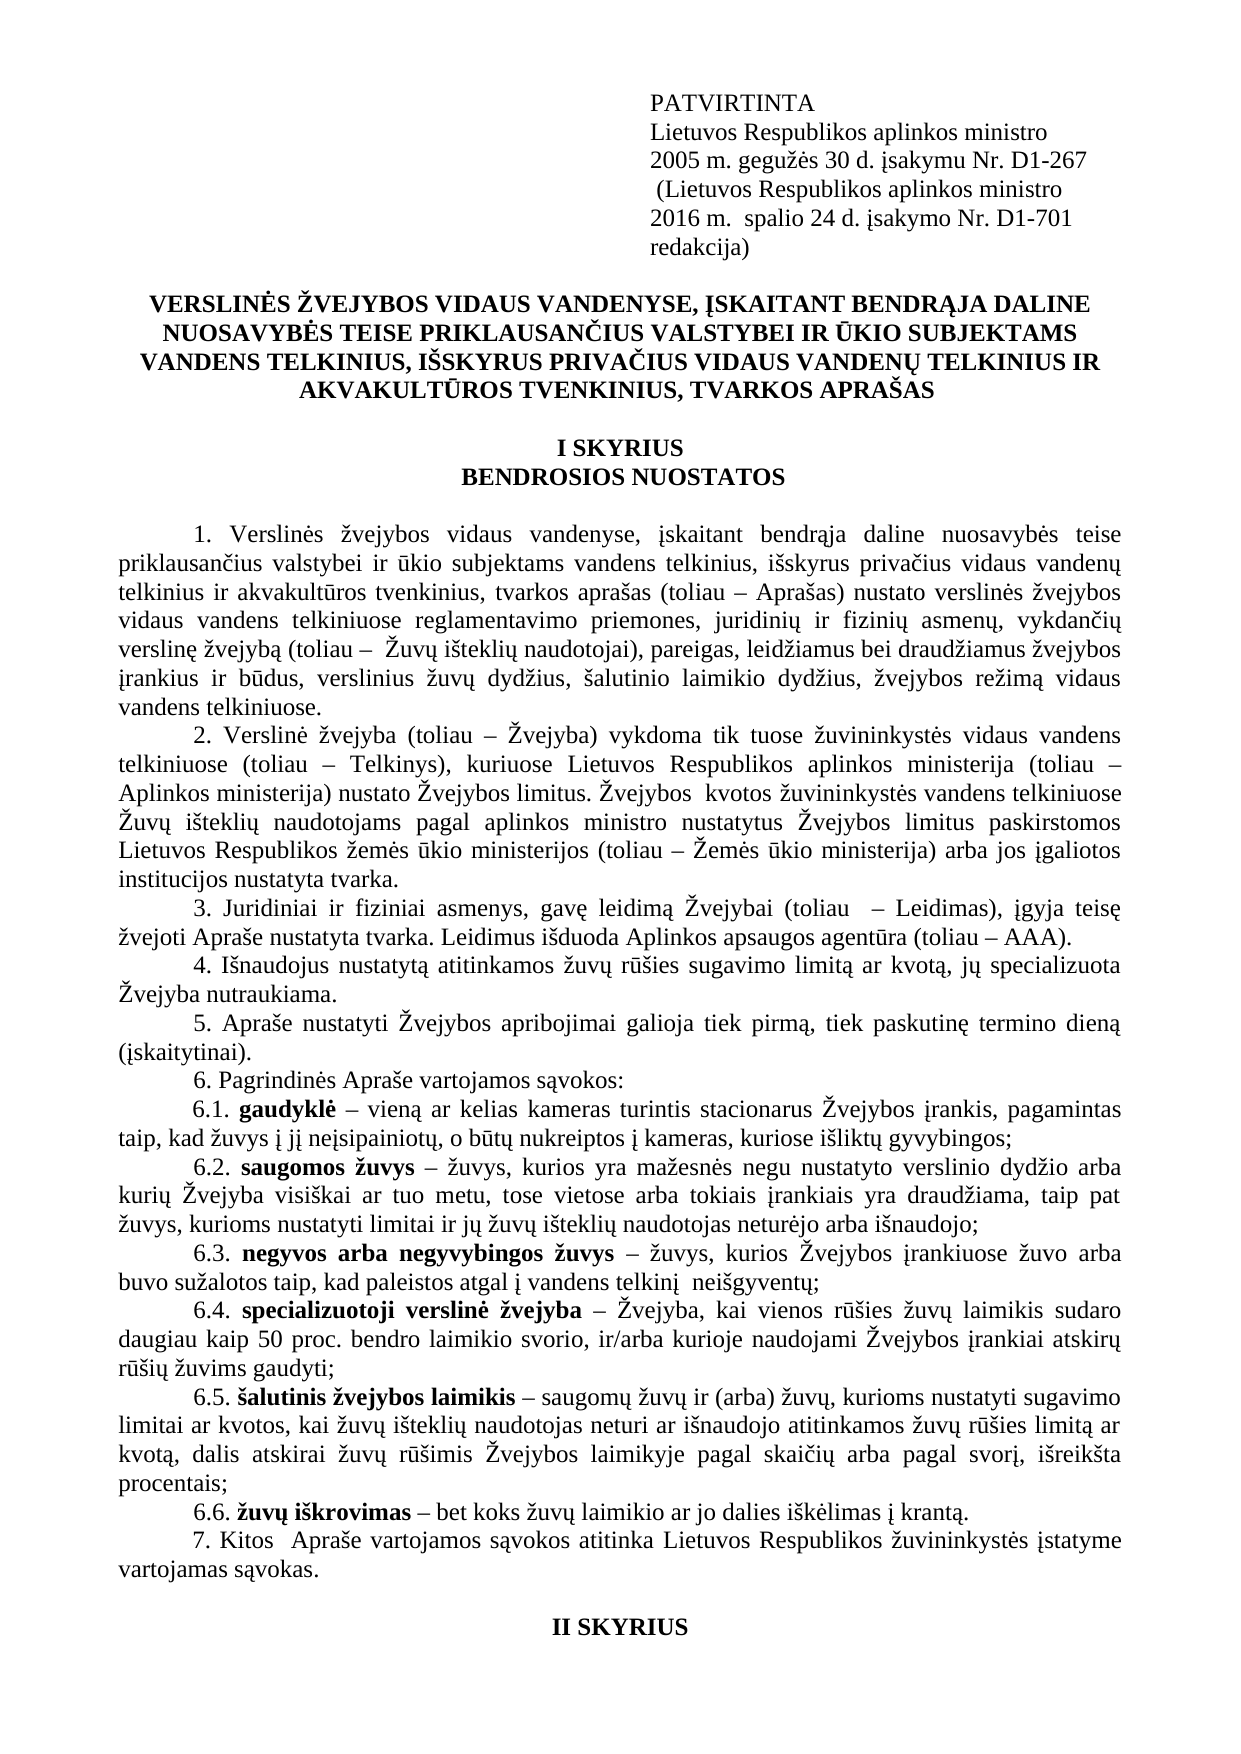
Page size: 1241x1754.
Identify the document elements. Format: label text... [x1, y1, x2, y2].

text 5. Apraše nustatyti Žvejybos apribojimai galioja tiek pirmą, tiek paskutinę termino dieną (įskaitytinai). [118, 1008, 1122, 1065]
text 4. Išnaudojus nustatytą atitinkamos žuvų rūšies sugavimo limitą ar kvotą, jų specializuota Žvejyba nutraukiama. [118, 950, 1122, 1008]
text 6.3. negyvos arba negyvybingos žuvys – žuvys, kurios Žvejybos įrankiuose žuvo arba buvo sužalotos taip, kad paleistos atgal į vandens telkinį neišgyventų; [118, 1238, 1122, 1295]
text (Lietuvos Respublikos aplinkos ministro [118, 174, 1122, 203]
text 6.2. saugomos žuvys – žuvys, kurios yra mažesnės negu nustatyto verslinio dydžio arba kurių Žvejyba visiškai ar tuo metu, tose vietose arba tokiais įrankiais yra draudžiama, taip pat žuvys, kurioms nustatyti limitai ir jų žuvų išteklių naudotojas neturėjo arba išnaudojo; [118, 1152, 1122, 1238]
text 6.5. šalutinis žvejybos laimikis – saugomų žuvų ir (arba) žuvų, kurioms nustatyti sugavimo limitai ar kvotos, kai žuvų išteklių naudotojas neturi ar išnaudojo atitinkamos žuvų rūšies limitą ar kvotą, dalis atskirai žuvų rūšimis Žvejybos laimikyje pagal skaičių arba pagal svorį, išreikšta procentais; [118, 1382, 1122, 1497]
text 7. Kitos Apraše vartojamos sąvokos atitinka Lietuvos Respublikos žuvininkystės įstatyme vartojamas sąvokas. [118, 1525, 1122, 1583]
text 6. Pagrindinės Apraše vartojamos sąvokos: [118, 1065, 1122, 1094]
text VERSLINĖS ŽVEJYBOS VIDAUS VANDENYSE, ĮSKAITANT BENDRĄJA DALINE NUOSAVYBĖS TEISE PRIKLAUSANČIUS VALSTYBEI IR ŪKIO SUBJEKTAMS VANDENS TELKINIUS, IŠSKYRUS PRIVAČIUS VIDAUS VANDENŲ TELKINIUS IR AKVAKULTŪROS TVENKINIUS, TVARKOS APRAŠAS [118, 289, 1122, 404]
text 2005 m. gegužės 30 d. įsakymu Nr. D1-267 [118, 145, 1137, 174]
text Lietuvos Respublikos aplinkos ministro [118, 117, 1122, 145]
text 1. Verslinės žvejybos vidaus vandenyse, įskaitant bendrąja daline nuosavybės teise priklausančius valstybei ir ūkio subjektams vandens telkinius, išskyrus privačius vidaus vandenų telkinius ir akvakultūros tvenkinius, tvarkos aprašas (toliau – Aprašas) nustato verslinės žvejybos vidaus vandens telkiniuose reglamentavimo priemones, juridinių ir fizinių asmenų, vykdančių verslinę žvejybą (toliau – Žuvų išteklių naudotojai), pareigas, leidžiamus bei draudžiamus žvejybos įrankius ir būdus, verslinius žuvų dydžius, šalutinio laimikio dydžius, žvejybos režimą vidaus vandens telkiniuose. [118, 519, 1122, 720]
text BENDROSIOS NUOSTATOS [118, 462, 1122, 490]
text 6.1. gaudyklė – vieną ar kelias kameras turintis stacionarus Žvejybos įrankis, pagamintas taip, kad žuvys į jį neįsipainiotų, o būtų nukreiptos į kameras, kuriose išliktų gyvybingos; [118, 1094, 1122, 1152]
text 2. Verslinė žvejyba (toliau – Žvejyba) vykdoma tik tuose žuvininkystės vidaus vandens telkiniuose (toliau – Telkinys), kuriuose Lietuvos Respublikos aplinkos ministerija (toliau – Aplinkos ministerija) nustato Žvejybos limitus. Žvejybos kvotos žuvininkystės vandens telkiniuose Žuvų išteklių naudotojams pagal aplinkos ministro nustatytus Žvejybos limitus paskirstomos Lietuvos Respublikos žemės ūkio ministerijos (toliau – Žemės ūkio ministerija) arba jos įgaliotos institucijos nustatyta tvarka. [118, 720, 1122, 893]
text II SKYRIUS [118, 1612, 1122, 1640]
text 6.4. specializuotoji verslinė žvejyba – Žvejyba, kai vienos rūšies žuvų laimikis sudaro daugiau kaip 50 proc. bendro laimikio svorio, ir/arba kurioje naudojami Žvejybos įrankiai atskirų rūšių žuvims gaudyti; [118, 1295, 1122, 1382]
text 3. Juridiniai ir fiziniai asmenys, gavę leidimą Žvejybai (toliau – Leidimas), įgyja teisę žvejoti Apraše nustatyta tvarka. Leidimus išduoda Aplinkos apsaugos agentūra (toliau – AAA). [118, 893, 1122, 950]
text I SKYRIUS [118, 433, 1122, 462]
text PATVIRTINTA [118, 88, 1122, 117]
text redakcija) [118, 232, 1122, 260]
text 2016 m. spalio 24 d. įsakymo Nr. D1-701 [118, 203, 1122, 232]
text 6.6. žuvų iškrovimas – bet koks žuvų laimikio ar jo dalies iškėlimas į krantą. [118, 1497, 1122, 1525]
